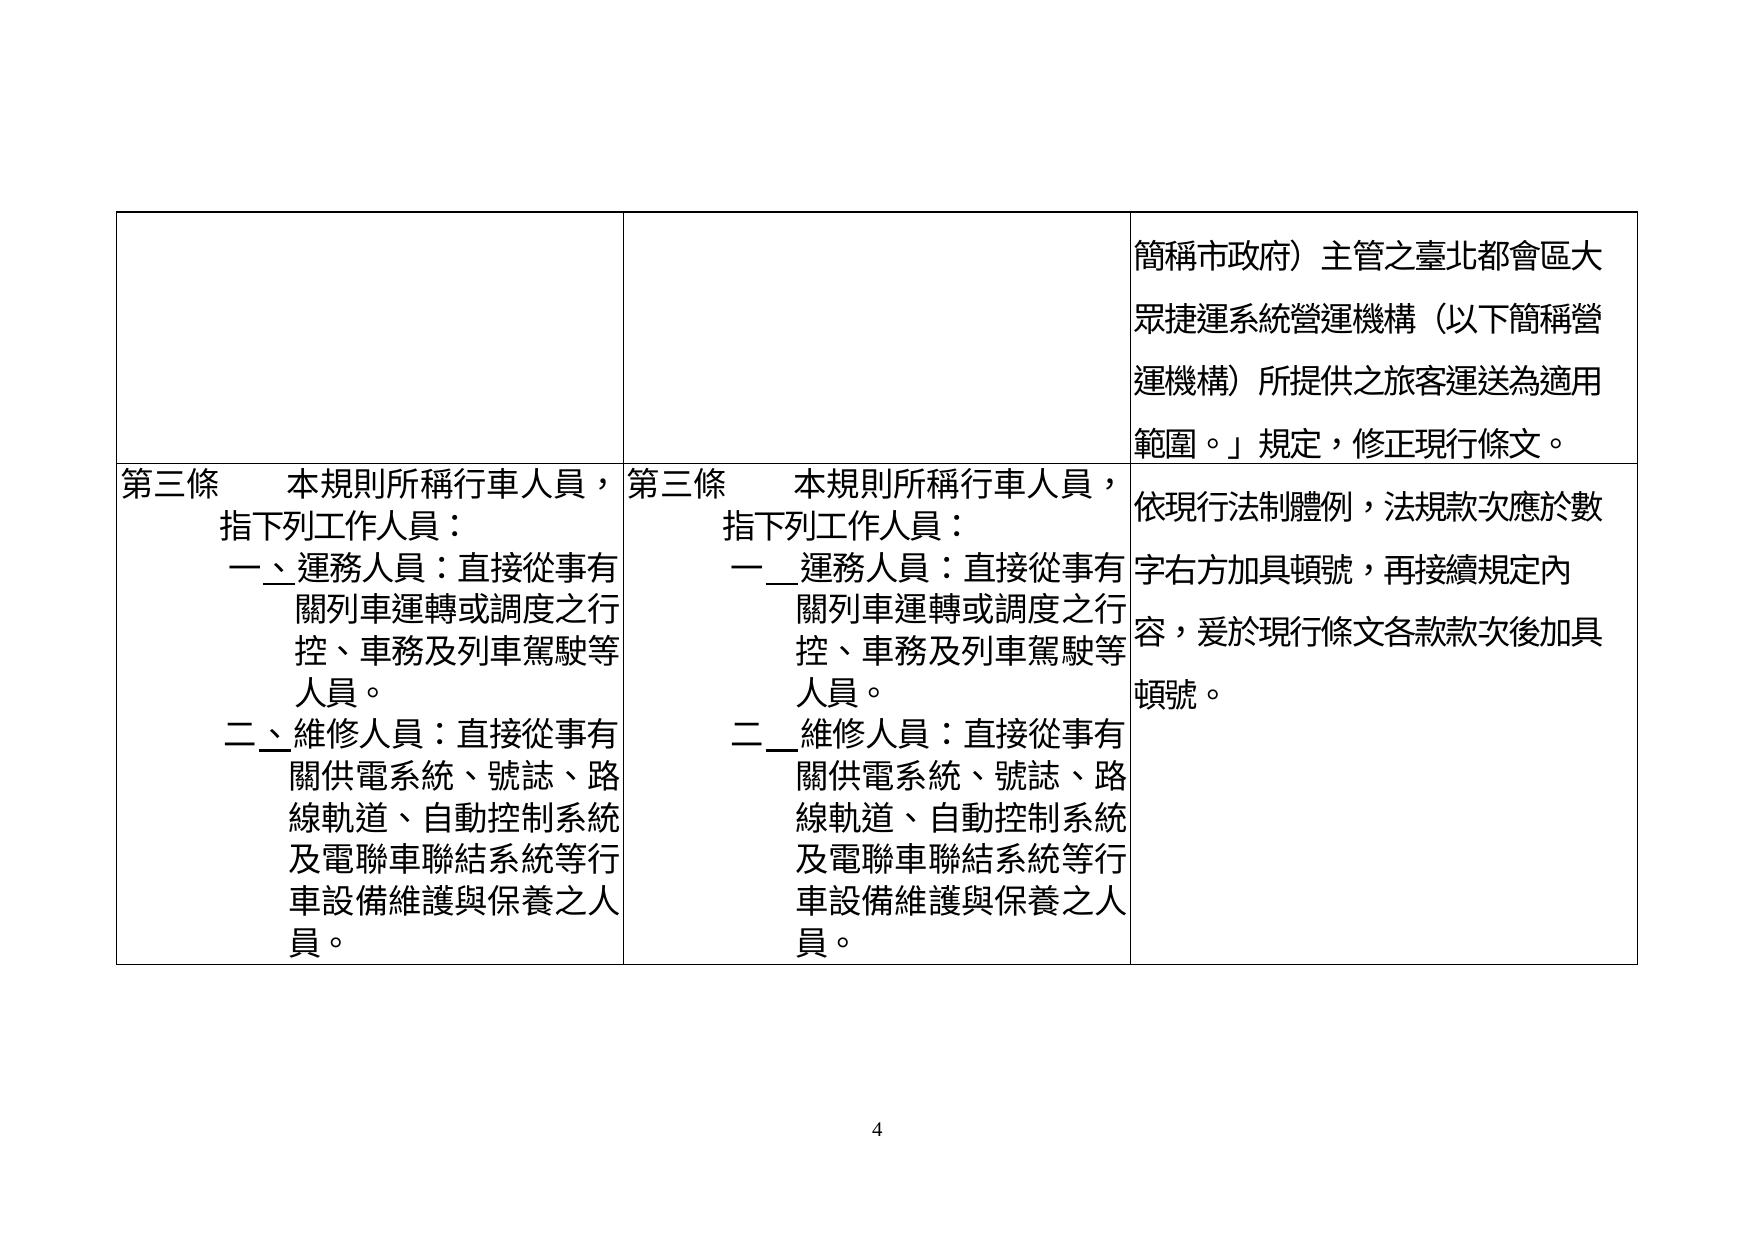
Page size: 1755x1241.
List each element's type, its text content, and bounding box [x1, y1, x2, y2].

table_cell 第三條 本規則所稱行車人員，指下列工作人員： 一、運務人員：直接從事有關列車運轉或調度之行控、車務及列車駕駛等人員。 二、維修人員：直接從事有關供電系統、號誌、路線軌道、自動控制系統及電聯車聯結系統等行車設備維護與保養之人員。 [117, 464, 623, 963]
table_cell 第三條 本規則所稱行車人員，指下列工作人員： 一 運務人員：直接從事有關列車運轉或調度之行控、車務及列車駕駛等人員。 二 維修人員：直接從事有關供電系統、號誌、路線軌道、自動控制系統及電聯車聯結系統等行車設備維護與保養之人員。 [624, 464, 1130, 963]
table_cell 依現行法制體例，法規款次應於數字右方加具頓號，再接續規定內容，爰於現行條文各款款次後加具頓號。 [1131, 464, 1637, 963]
table_cell [117, 213, 623, 462]
table_cell [624, 213, 1130, 462]
table_cell 簡稱市政府）主管之臺北都會區大眾捷運系統營運機構（以下簡稱營運機構）所提供之旅客運送為適用範圍。」規定，修正現行條文。 [1131, 213, 1637, 462]
